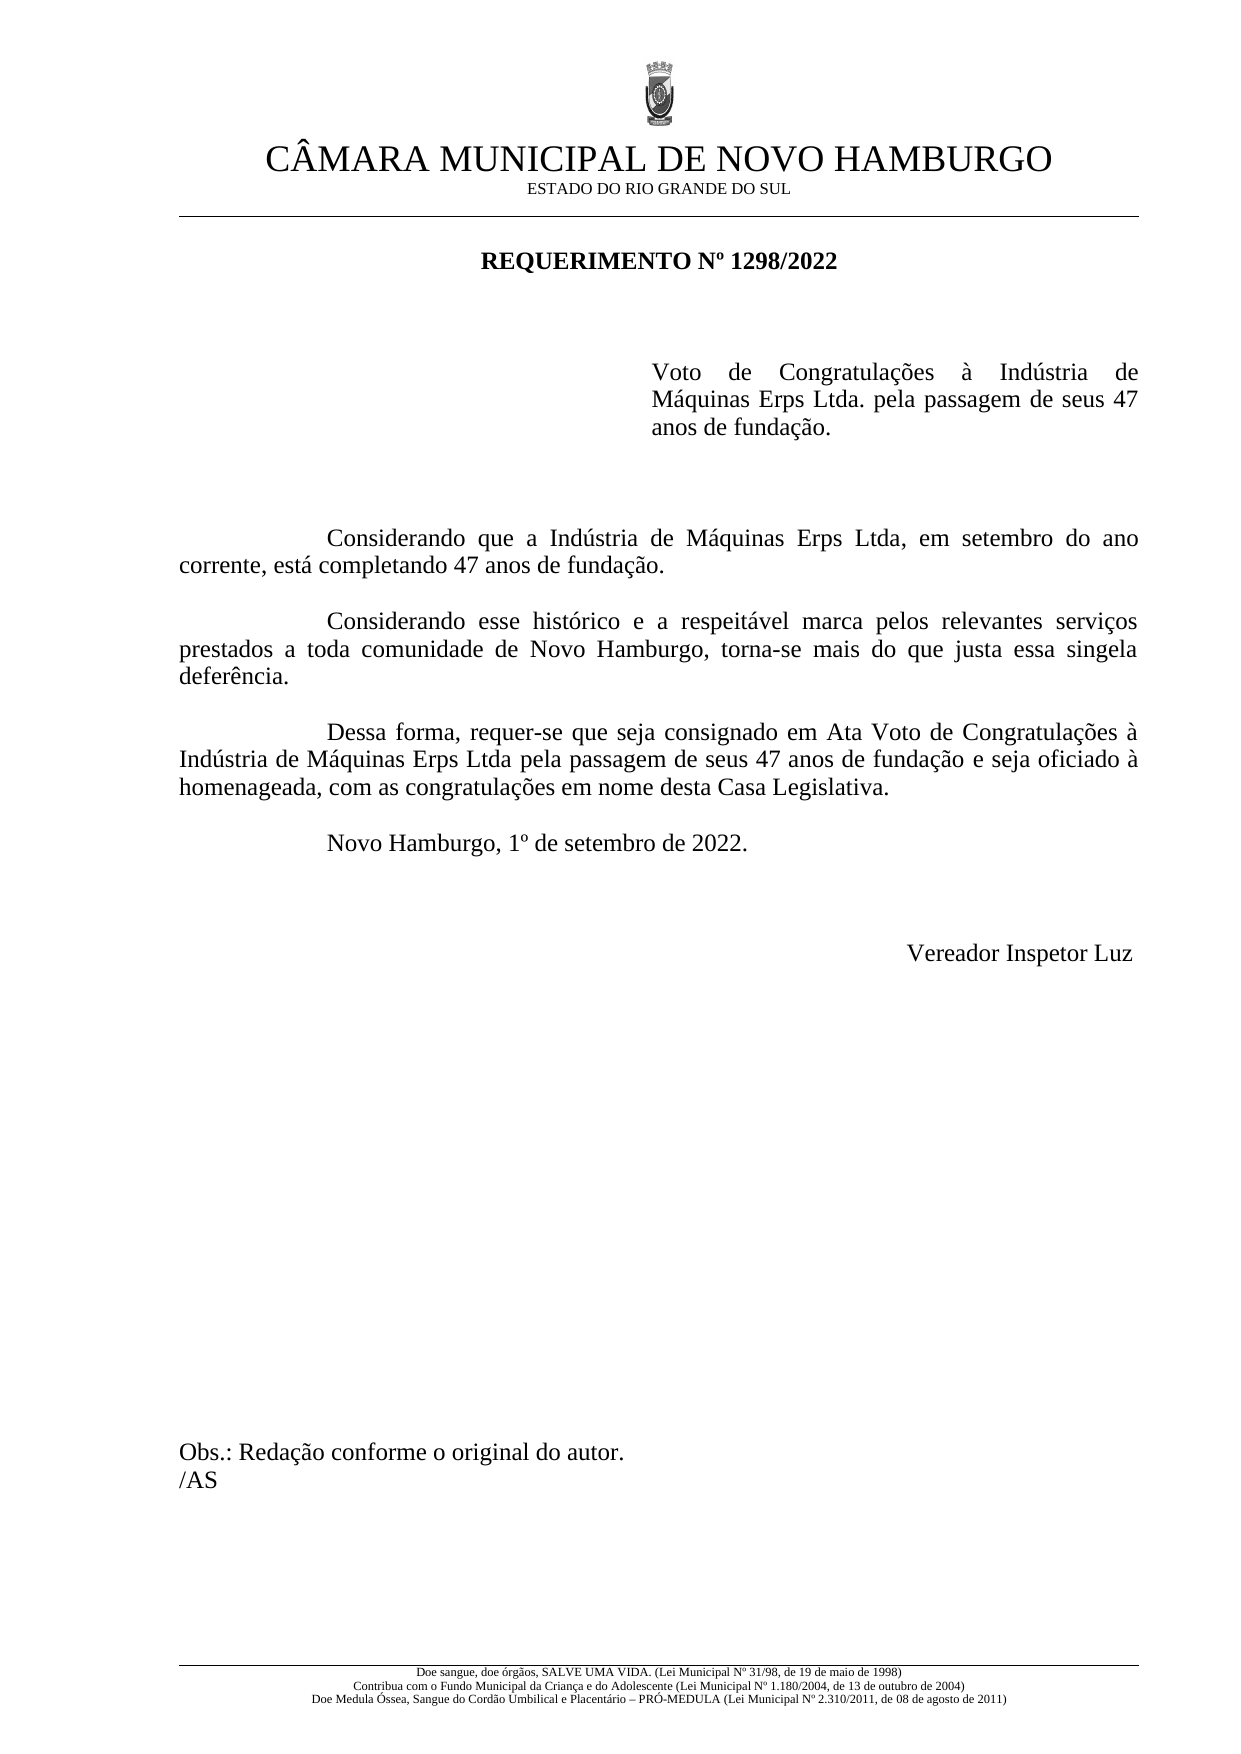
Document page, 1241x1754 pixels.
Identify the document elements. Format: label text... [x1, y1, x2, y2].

text /AS [179, 1466, 1139, 1494]
text Obs.: Redação conforme o original do autor. [179, 1438, 1139, 1466]
text Vereador Inspetor Luz [179, 939, 1139, 967]
text Dessa forma, requer-se que seja consignado em Ata Voto de Congratulações à Indústria de Máquinas Erps Ltda pela passagem de seus 47 anos de fundação e seja oficiado à homenageada, com as congratulações em nome desta Casa Legislativa. [179, 718, 1139, 801]
text Considerando esse histórico e a respeitável marca pelos relevantes serviços prestados a toda comunidade de Novo Hamburgo, torna-se mais do que justa essa singela deferência. [179, 607, 1139, 690]
text Considerando que a Indústria de Máquinas Erps Ltda, em setembro do ano corrente, está completando 47 anos de fundação. [179, 524, 1139, 579]
text REQUERIMENTO Nº 1298/2022 [179, 247, 1139, 274]
text Voto de Congratulações à Indústria de Máquinas Erps Ltda. pela passagem de seus 47 anos de fundação. [651, 358, 1139, 441]
text Novo Hamburgo, 1º de setembro de 2022. [179, 829, 1139, 856]
